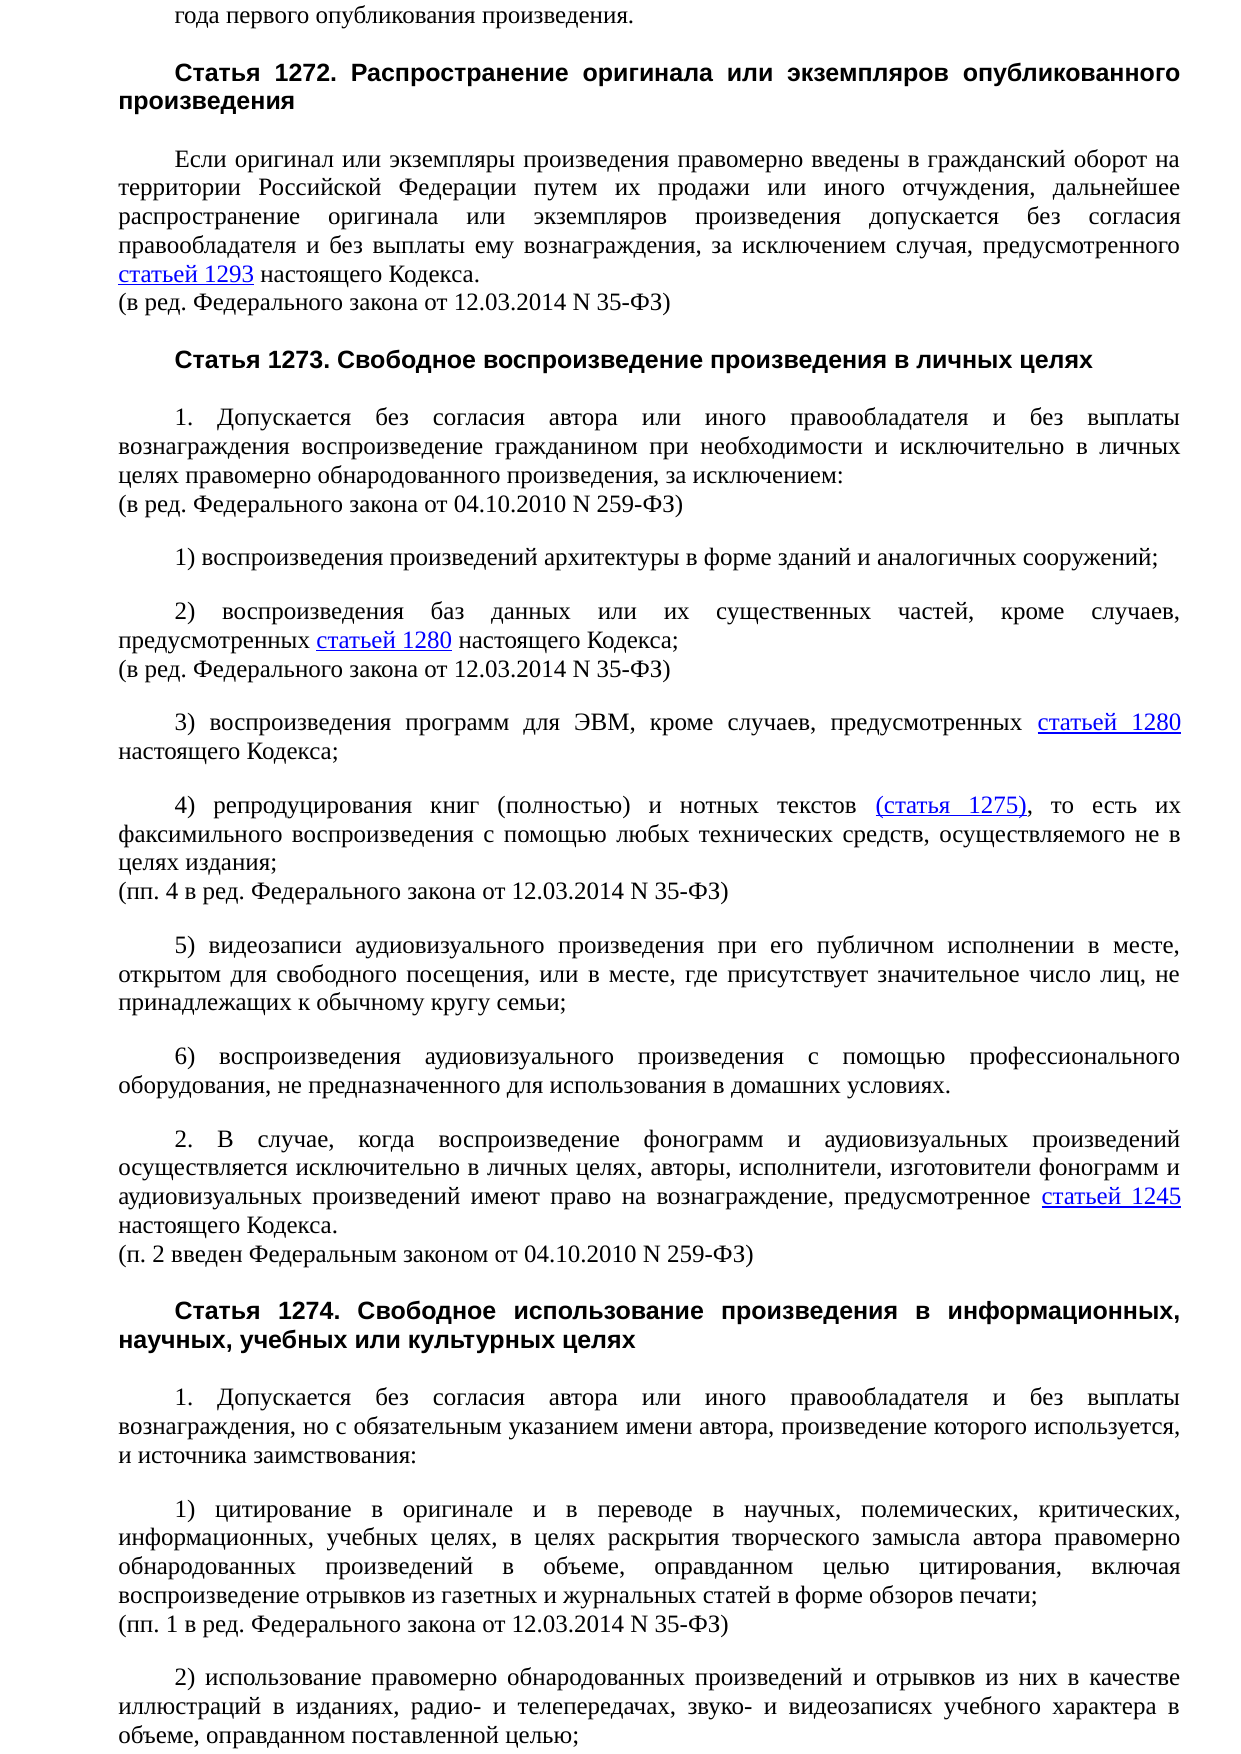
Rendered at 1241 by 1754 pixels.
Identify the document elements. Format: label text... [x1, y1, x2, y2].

text 1. Допускается без согласия автора или иного правообладателя и без выплаты вознаграждения, но с обязательным указанием имени автора, произведение которого используется, и источника заимствования: [118, 1382, 1181, 1469]
text 3) воспроизведения программ для ЭВМ, кроме случаев, предусмотренных статьей 1280 настоящего Кодекса; [118, 707, 1181, 765]
text 4) репродуцирования книг (полностью) и нотных текстов (статья 1275), то есть их факсимильного воспроизведения с помощью любых технических средств, осуществляемого не в целях издания; [118, 790, 1181, 876]
text 6) воспроизведения аудиовизуального произведения с помощью профессионального оборудования, не предназначенного для использования в домашних условиях. [118, 1041, 1181, 1099]
text (в ред. Федерального закона от 12.03.2014 N 35-ФЗ) [118, 654, 1181, 682]
title Статья 1273. Свободное воспроизведение произведения в личных целях [118, 345, 1181, 374]
text (пп. 4 в ред. Федерального закона от 12.03.2014 N 35-ФЗ) [118, 876, 1181, 905]
text года первого опубликования произведения. [118, 0, 1181, 29]
title Статья 1274. Свободное использование произведения в информационных, научных, учебных или культурных целях [118, 1296, 1181, 1354]
text 5) видеозаписи аудиовизуального произведения при его публичном исполнении в месте, открытом для свободного посещения, или в месте, где присутствует значительное число лиц, не принадлежащих к обычному кругу семьи; [118, 930, 1181, 1016]
text (в ред. Федерального закона от 04.10.2010 N 259-ФЗ) [118, 489, 1181, 517]
text (пп. 1 в ред. Федерального закона от 12.03.2014 N 35-ФЗ) [118, 1609, 1181, 1637]
text 2) использование правомерно обнародованных произведений и отрывков из них в качестве иллюстраций в изданиях, радио- и телепередачах, звуко- и видеозаписях учебного характера в объеме, оправданном поставленной целью; [118, 1662, 1181, 1749]
text 1) цитирование в оригинале и в переводе в научных, полемических, критических, информационных, учебных целях, в целях раскрытия творческого замысла автора правомерно обнародованных произведений в объеме, оправданном целью цитирования, включая воспроизведение отрывков из газетных и журнальных статей в форме обзоров печати; [118, 1494, 1181, 1609]
text (п. 2 введен Федеральным законом от 04.10.2010 N 259-ФЗ) [118, 1239, 1181, 1267]
text (в ред. Федерального закона от 12.03.2014 N 35-ФЗ) [118, 287, 1181, 316]
text Если оригинал или экземпляры произведения правомерно введены в гражданский оборот на территории Российской Федерации путем их продажи или иного отчуждения, дальнейшее распространение оригинала или экземпляров произведения допускается без согласия правообладателя и без выплаты ему вознаграждения, за исключением случая, предусмотренного статьей 1293 настоящего Кодекса. [118, 144, 1181, 287]
text 2) воспроизведения баз данных или их существенных частей, кроме случаев, предусмотренных статьей 1280 настоящего Кодекса; [118, 596, 1181, 654]
text 2. В случае, когда воспроизведение фонограмм и аудиовизуальных произведений осуществляется исключительно в личных целях, авторы, исполнители, изготовители фонограмм и аудиовизуальных произведений имеют право на вознаграждение, предусмотренное статьей 1245 настоящего Кодекса. [118, 1124, 1181, 1239]
text 1. Допускается без согласия автора или иного правообладателя и без выплаты вознаграждения воспроизведение гражданином при необходимости и исключительно в личных целях правомерно обнародованного произведения, за исключением: [118, 402, 1181, 489]
title Статья 1272. Распространение оригинала или экземпляров опубликованного произведения [118, 57, 1181, 115]
text 1) воспроизведения произведений архитектуры в форме зданий и аналогичных сооружений; [118, 542, 1181, 571]
